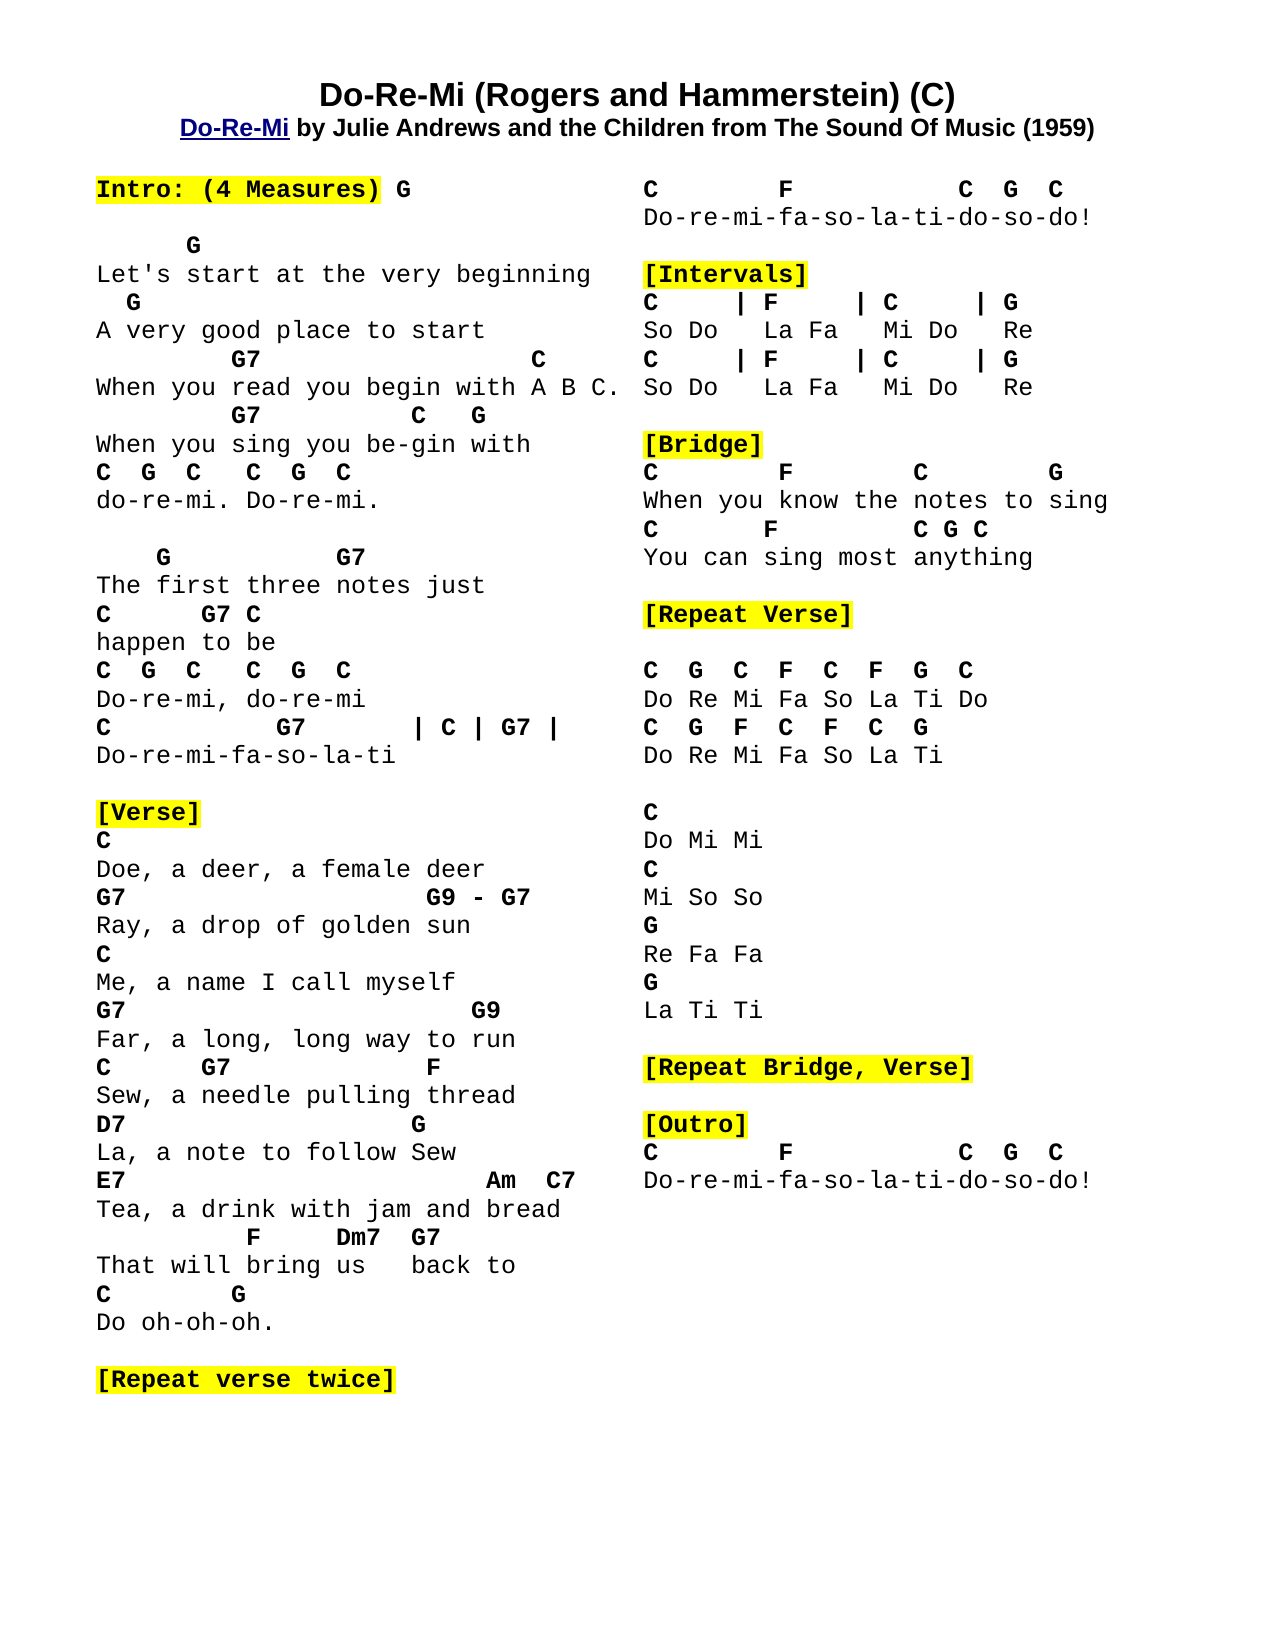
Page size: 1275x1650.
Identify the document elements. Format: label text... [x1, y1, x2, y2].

text Do-Re-Mi (Rogers and Hammerstein) (C) [90, 75, 1185, 113]
text Do-Re-Mi by Julie Andrews and the Children from The Sound Of Music (1959) [90, 113, 1185, 142]
table_header C F C G C Do-re-mi-fa-so-la-ti-do-so-do! [Intervals] C | F | C | G So Do La Fa Mi Do Re C | F | C | G So Do La Fa Mi Do Re [Bridge] C F C G When you know the notes to sing C F C G C You can sing most anything [Repeat Verse] C G C F C F G C Do Re Mi Fa So La Ti Do C G F C F C G Do Re Mi Fa So La Ti C Do Mi Mi C Mi So So G Re Fa Fa G La Ti Ti [Repeat Bridge, Verse] [Outro] C F C G C Do-re-mi-fa-so-la-ti-do-so-do! [638, 171, 1185, 1414]
table_header Intro: (4 Measures) G G Let's start at the very beginning G A very good place to start G7 C When you read you begin with A B C. G7 C G When you sing you be-gin with C G C C G C do-re-mi. Do-re-mi. G G7 The first three notes just C G7 C happen to be C G C C G C Do-re-mi, do-re-mi C G7 | C | G7 | Do-re-mi-fa-so-la-ti [Verse] C Doe, a deer, a female deer G7 G9 - G7 Ray, a drop of golden sun C Me, a name I call myself G7 G9 Far, a long, long way to run C G7 F Sew, a needle pulling thread D7 G La, a note to follow Sew E7 Am C7 Tea, a drink with jam and bread F Dm7 G7 That will bring us back to C G Do oh-oh-oh. [Repeat verse twice] [90, 171, 637, 1414]
